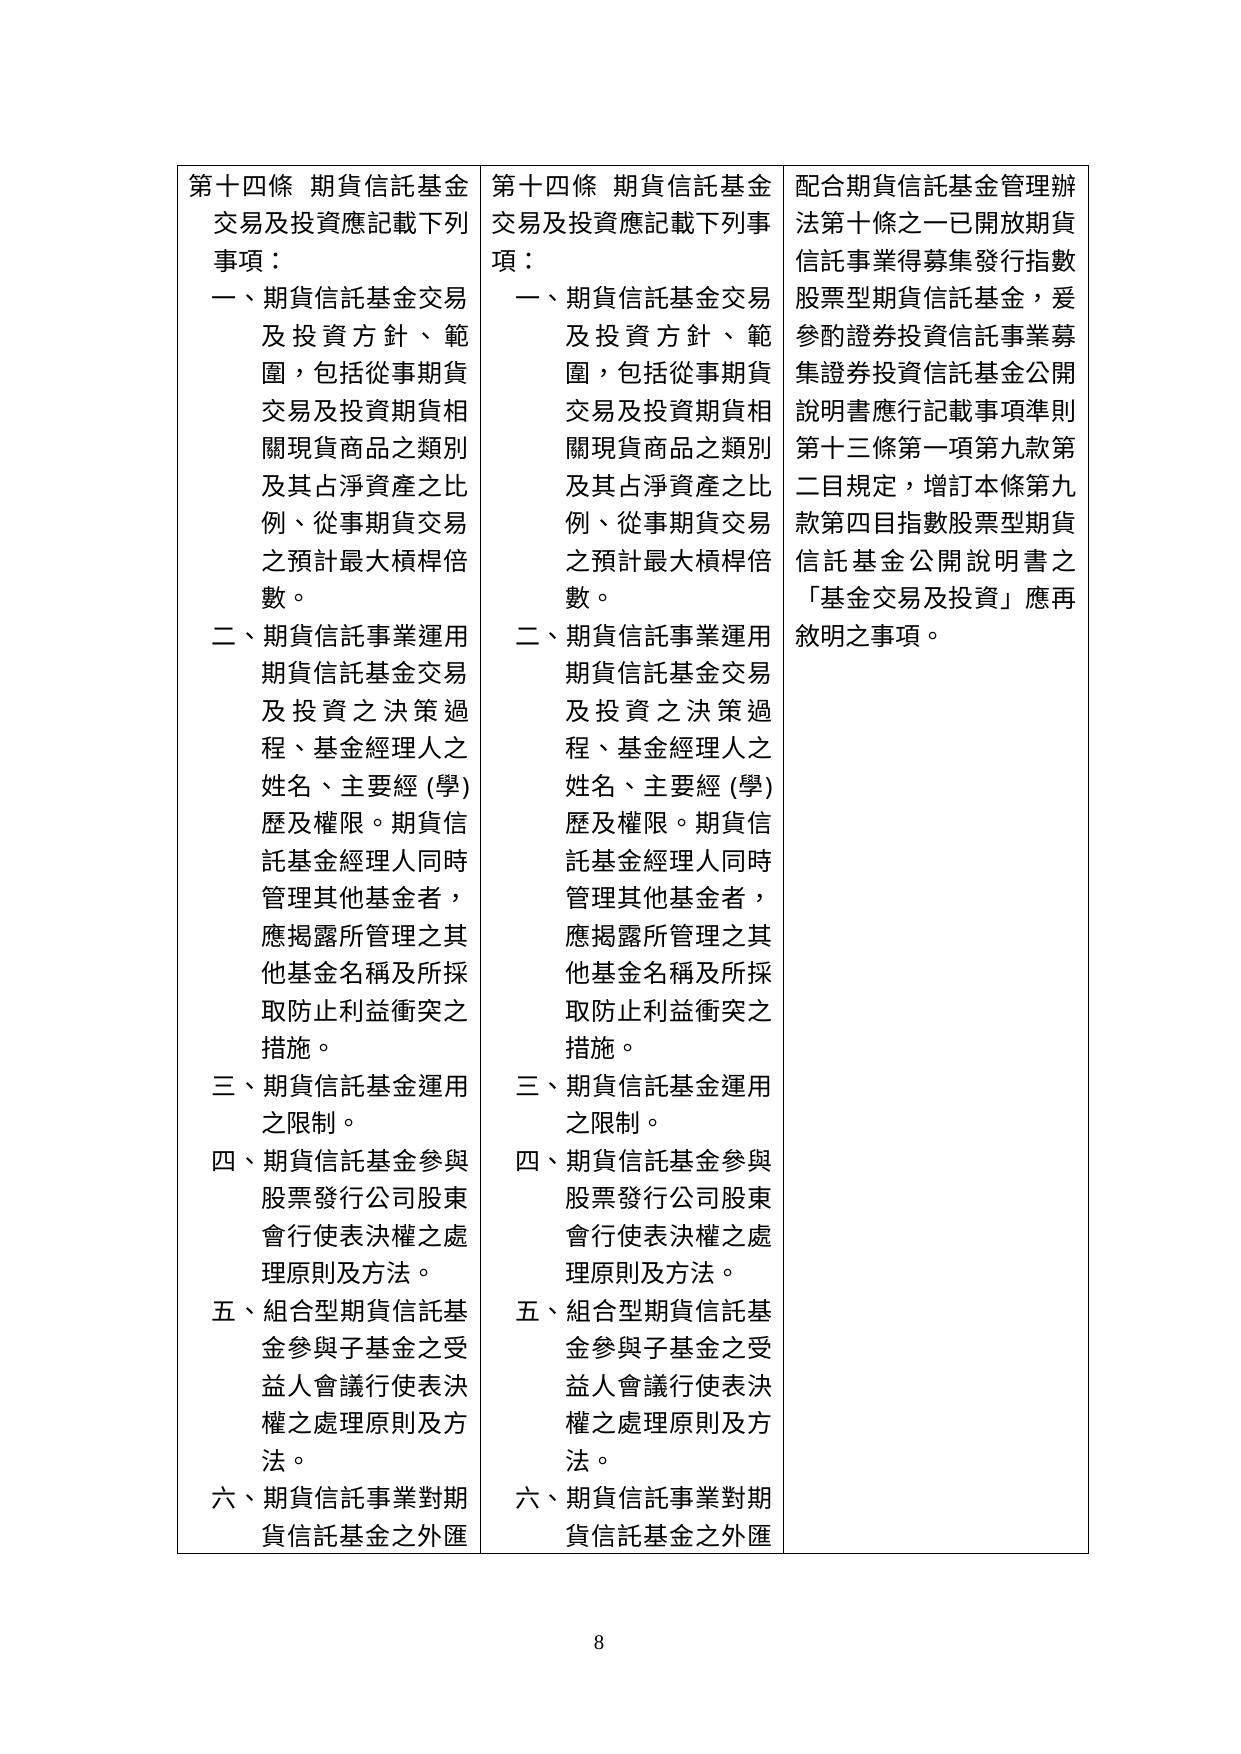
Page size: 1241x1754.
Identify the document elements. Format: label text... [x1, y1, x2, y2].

table_cell 第十四條 期貨信託基金交易及投資應記載下列事項： 一、期貨信託基金交易及投資方針、範圍，包括從事期貨交易及投資期貨相關現貨商品之類別及其占淨資產之比例、從事期貨交易之預計最大槓桿倍數。 二、期貨信託事業運用期貨信託基金交易及投資之決策過程、基金經理人之姓名、主要經 (學) 歷及權限。期貨信託基金經理人同時管理其他基金者，應揭露所管理之其他基金名稱及所採取防止利益衝突之措施。 三、期貨信託基金運用之限制。 四、期貨信託基金參與股票發行公司股東會行使表決權之處理原則及方法。 五、組合型期貨信託基金參與子基金之受益人會議行使表決權之處理原則及方法。 六、期貨信託事業對期貨信託基金之外匯 [481, 166, 783, 1553]
table_cell 第十四條 期貨信託基金交易及投資應記載下列事項： 一、期貨信託基金交易及投資方針、範圍，包括從事期貨交易及投資期貨相關現貨商品之類別及其占淨資產之比例、從事期貨交易之預計最大槓桿倍數。 二、期貨信託事業運用期貨信託基金交易及投資之決策過程、基金經理人之姓名、主要經 (學) 歷及權限。期貨信託基金經理人同時管理其他基金者，應揭露所管理之其他基金名稱及所採取防止利益衝突之措施。 三、期貨信託基金運用之限制。 四、期貨信託基金參與股票發行公司股東會行使表決權之處理原則及方法。 五、組合型期貨信託基金參與子基金之受益人會議行使表決權之處理原則及方法。 六、期貨信託事業對期貨信託基金之外匯 [178, 166, 480, 1553]
table_cell 配合期貨信託基金管理辦法第十條之一已開放期貨信託事業得募集發行指數股票型期貨信託基金，爰參酌證券投資信託事業募集證券投資信託基金公開說明書應行記載事項準則第十三條第一項第九款第二目規定，增訂本條第九款第四目指數股票型期貨信託基金公開說明書之「基金交易及投資」應再敘明之事項。 [784, 166, 1088, 1553]
